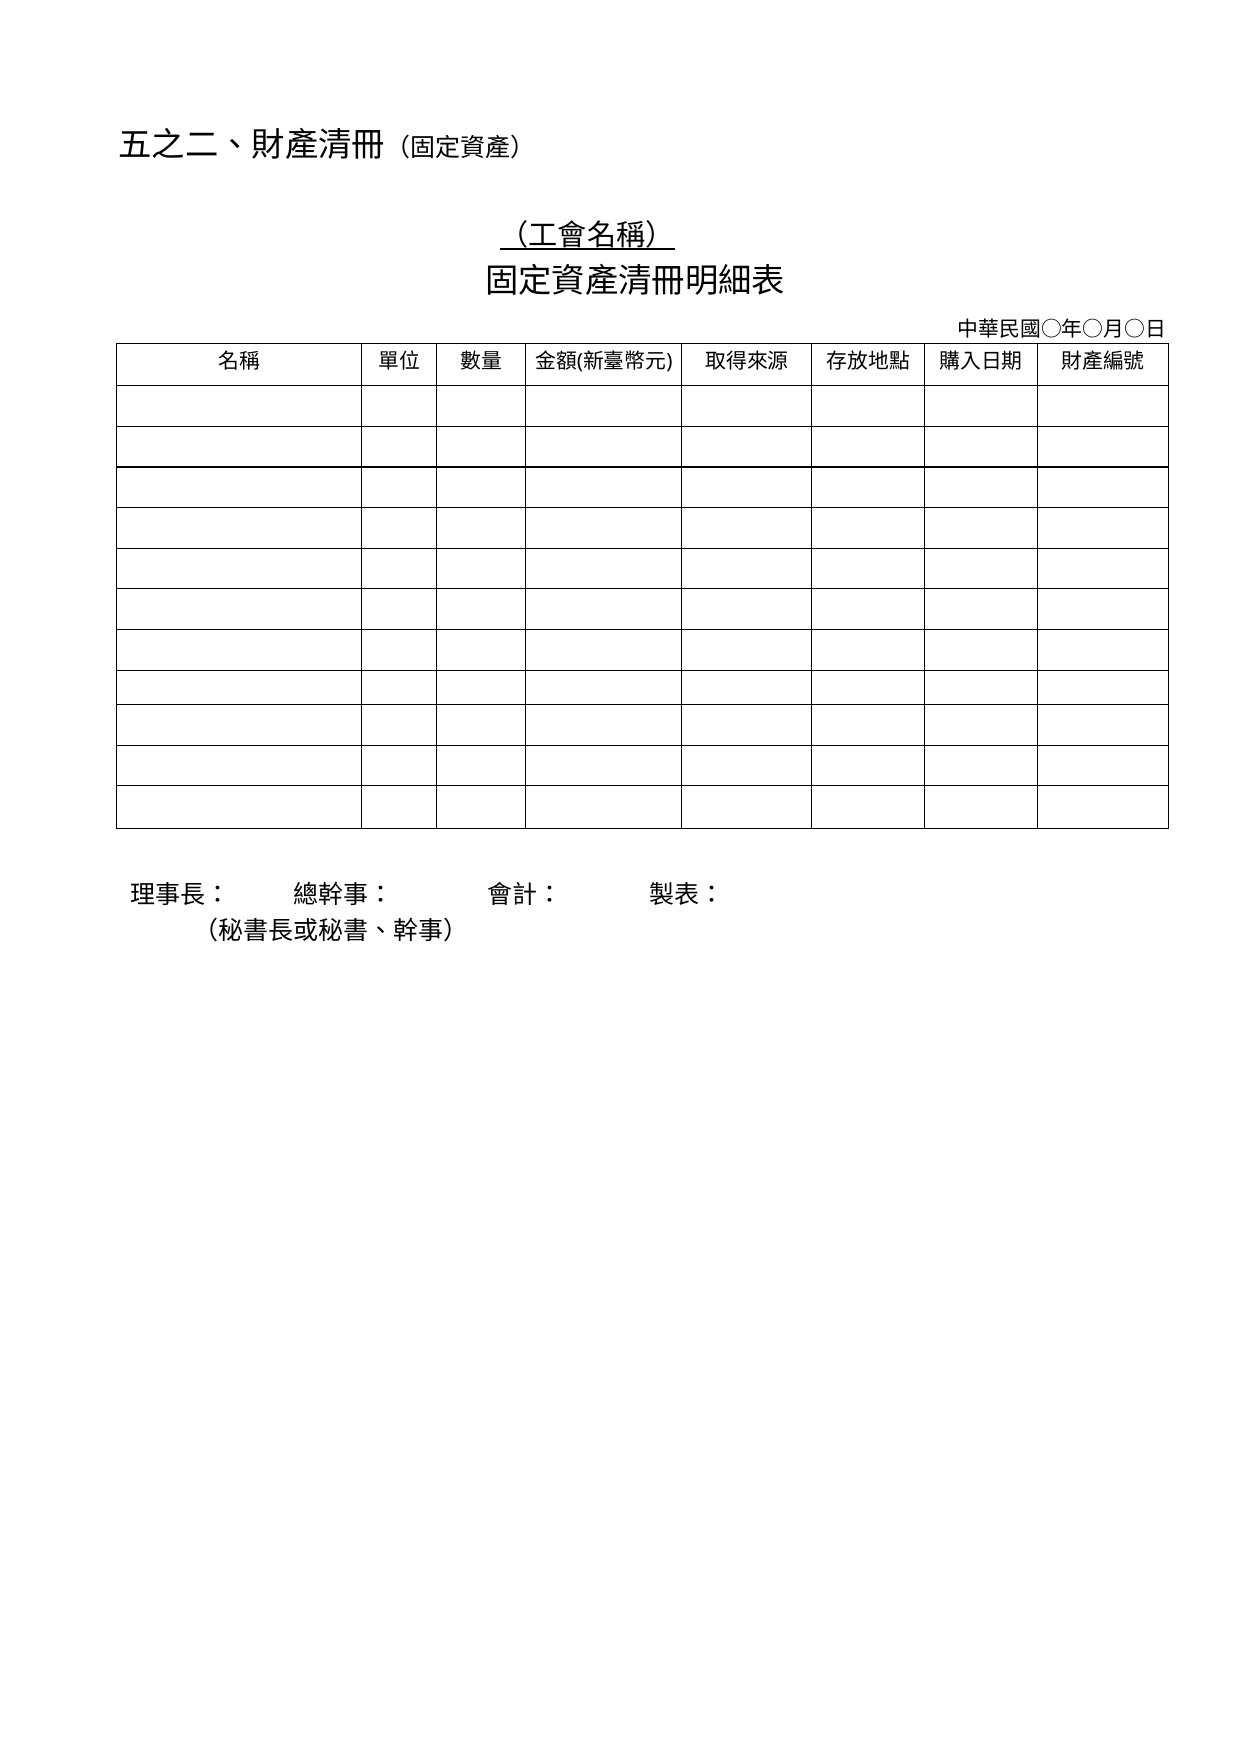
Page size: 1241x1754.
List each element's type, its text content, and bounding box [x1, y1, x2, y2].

table_cell 財產編號 [1038, 344, 1168, 385]
table_cell [437, 508, 525, 548]
table_cell [682, 630, 811, 669]
table_cell [362, 786, 436, 828]
table_cell [117, 705, 361, 745]
table_cell [362, 589, 436, 629]
table_cell [117, 671, 361, 704]
table_cell [437, 671, 525, 704]
table_cell [682, 746, 811, 785]
table_cell [362, 630, 436, 669]
table_cell [682, 589, 811, 629]
table_cell [925, 589, 1037, 629]
table_cell [925, 786, 1037, 828]
table_cell [812, 630, 924, 669]
table_cell [362, 386, 436, 426]
table_cell [362, 671, 436, 704]
table_cell [526, 468, 681, 507]
table_cell [1038, 705, 1168, 745]
table_cell [362, 508, 436, 548]
table_cell [682, 705, 811, 745]
table_cell [1038, 386, 1168, 426]
table_cell [526, 427, 681, 466]
table_cell [682, 549, 811, 588]
table_cell [812, 549, 924, 588]
table_cell [362, 468, 436, 507]
table_cell 名稱 [117, 344, 361, 385]
table_cell [812, 508, 924, 548]
table_cell [812, 786, 924, 828]
table_cell 金額(新臺幣元) [526, 344, 681, 385]
text （秘書長或秘書、幹事） [118, 910, 1122, 947]
table_cell [526, 746, 681, 785]
table_cell 存放地點 [812, 344, 924, 385]
table_cell [925, 746, 1037, 785]
table_cell [362, 705, 436, 745]
table_cell [526, 549, 681, 588]
table_header 中華民國○年○月○日 [116, 302, 1169, 343]
table_cell [437, 549, 525, 588]
table_cell [812, 386, 924, 426]
table_cell [812, 746, 924, 785]
table_cell [526, 705, 681, 745]
table_cell [682, 508, 811, 548]
table_cell [925, 508, 1037, 548]
table_cell [1038, 468, 1168, 507]
table_cell [437, 746, 525, 785]
table_cell [117, 508, 361, 548]
table_cell [925, 705, 1037, 745]
text （工會名稱） [118, 212, 1122, 254]
table_cell [526, 786, 681, 828]
table_cell [526, 508, 681, 548]
text 理事長： 總幹事： 會計： 製表： [131, 874, 1122, 910]
table_cell [526, 386, 681, 426]
table_cell [117, 589, 361, 629]
table_cell [812, 671, 924, 704]
table_cell [117, 549, 361, 588]
table_cell [362, 549, 436, 588]
table_cell [526, 589, 681, 629]
table_cell [1038, 671, 1168, 704]
table_cell [925, 549, 1037, 588]
table_cell [925, 671, 1037, 704]
text 五之二、財產清冊（固定資產） [118, 118, 1122, 166]
table_cell [362, 427, 436, 466]
table_cell [925, 386, 1037, 426]
table_cell [117, 468, 361, 507]
table_cell [682, 786, 811, 828]
table_cell [812, 705, 924, 745]
table_cell [437, 468, 525, 507]
table_cell [437, 386, 525, 426]
table_cell [437, 705, 525, 745]
table_cell 購入日期 [925, 344, 1037, 385]
table_cell [1038, 746, 1168, 785]
table_cell [1038, 549, 1168, 588]
table_cell [437, 427, 525, 466]
table_cell [682, 671, 811, 704]
table_cell [682, 468, 811, 507]
table_cell [117, 746, 361, 785]
table_cell [682, 386, 811, 426]
table_cell [117, 786, 361, 828]
table_cell [437, 589, 525, 629]
table_cell [526, 671, 681, 704]
table_cell [526, 630, 681, 669]
table_cell [812, 427, 924, 466]
table_cell [1038, 786, 1168, 828]
table_cell [925, 630, 1037, 669]
table_cell 取得來源 [682, 344, 811, 385]
table_cell [1038, 427, 1168, 466]
table_cell [362, 746, 436, 785]
table_cell [117, 386, 361, 426]
table_cell [925, 427, 1037, 466]
table_cell [437, 630, 525, 669]
table_cell [812, 468, 924, 507]
table_cell [925, 468, 1037, 507]
table_cell 單位 [362, 344, 436, 385]
table_cell [1038, 589, 1168, 629]
table_cell [1038, 630, 1168, 669]
table_cell [117, 427, 361, 466]
table_cell [1038, 508, 1168, 548]
text 固定資產清冊明細表 [118, 254, 1122, 302]
table_cell [682, 427, 811, 466]
table_cell [437, 786, 525, 828]
table_cell [117, 630, 361, 669]
table_cell 數量 [437, 344, 525, 385]
table_cell [812, 589, 924, 629]
